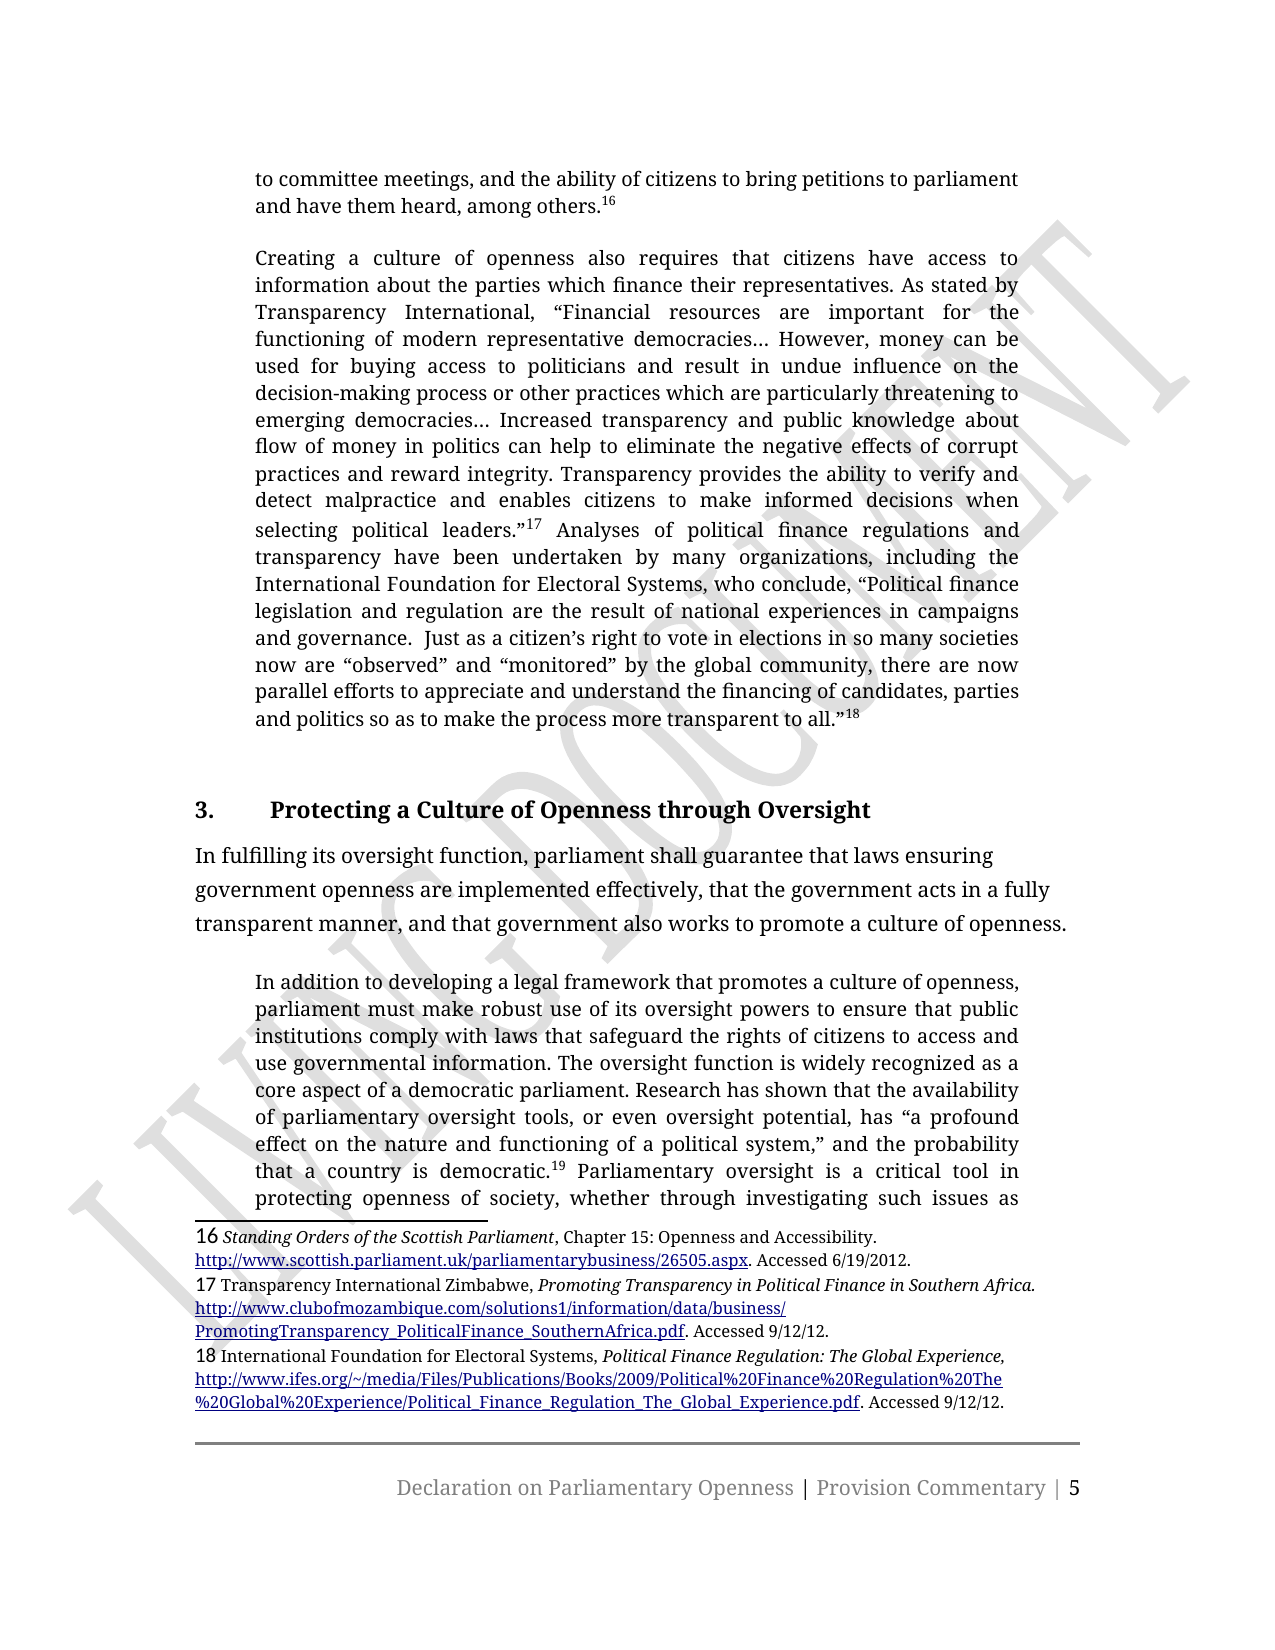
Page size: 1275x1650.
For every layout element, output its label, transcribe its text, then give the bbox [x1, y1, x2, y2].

subtitle 3. Protecting a Culture of Openness through Oversight [491, 794, 585, 826]
subtitle 3. Protecting a Culture of Openness through Oversight [195, 794, 486, 826]
text In fulfilling its oversight function, parliament shall guarantee that laws ensuring government openness are implemented effectively, that the government acts in a fully transparent manner, and that government also works to promote a culture of openness. [524, 841, 638, 933]
subtitle 3. Protecting a Culture of Openness through Oversight [721, 794, 1080, 826]
text In fulfilling its oversight function, parliament shall guarantee that laws ensuring government openness are implemented effectively, that the government acts in a fully transparent manner, and that government also works to promote a culture of openness. [623, 841, 1080, 938]
text to committee meetings, and the ability of citizens to bring petitions to parliament and have them heard, among others. [255, 165, 1020, 219]
text In addition to developing a legal framework that promotes a culture of openness, parliament must make robust use of its oversight powers to ensure that public institutions comply with laws that safeguard the rights of citizens to access and use governmental information. The oversight function is widely recognized as a core aspect of a democratic parliament. Research has shown that the availability of parliamentary oversight tools, or even oversight potential, has “a profound effect on the nature and functioning of a political system,” and the probability that a country is democratic. Parliamentary oversight is a critical tool in protecting openness of society, whether through investigating such issues as [255, 968, 1020, 1211]
text International Foundation for Electoral Systems, Political Finance Regulation: The Global Experience, http://www.ifes.org/~/media/Files/Publications/Books/2009/Political%20Finance%20Regulation%20The%20Global%20Experience/Political_Finance_Regulation_The_Global_Experience.pdf. Accessed 9/12/12. [195, 1342, 1080, 1413]
text Standing Orders of the Scottish Parliament, Chapter 15: Openness and Accessibility. http://www.scottish.parliament.uk/parliamentarybusiness/26505.aspx. Accessed 6/19/2012. [195, 1222, 274, 1268]
text In fulfilling its oversight function, parliament shall guarantee that laws ensuring government openness are implemented effectively, that the government acts in a fully transparent manner, and that government also works to promote a culture of openness. [195, 841, 598, 938]
text Creating a culture of openness also requires that citizens have access to information about the parties which finance their representatives. As stated by Transparency International, “Financial resources are important for the functioning of modern representative democracies… However, money can be used for buying access to politicians and result in undue influence on the decision-making process or other practices which are particularly threatening to emerging democracies… Increased transparency and public knowledge about flow of money in politics can help to eliminate the negative effects of corrupt practices and reward integrity. Transparency provides the ability to verify and detect malpractice and enables citizens to make informed decisions when selecting political leaders.” Analyses of political finance regulations and transparency have been undertaken by many organizations, including the International Foundation for Electoral Systems, who conclude, “Political finance legislation and regulation are the result of national experiences in campaigns and governance. Just as a citizen’s right to vote in elections in so many societies now are “observed” and “monitored” by the global community, there are now parallel efforts to appreciate and understand the financing of candidates, parties and politics so as to make the process more transparent to all.” [255, 244, 1020, 732]
subtitle 3. Protecting a Culture of Openness through Oversight [617, 794, 718, 826]
text Transparency International Zimbabwe, Promoting Transparency in Political Finance in Southern Africa. http://www.clubofmozambique.com/solutions1/information/data/business/PromotingTransparency_PoliticalFinance_SouthernAfrica.pdf. Accessed 9/12/12. [231, 1271, 1080, 1342]
text Standing Orders of the Scottish Parliament, Chapter 15: Openness and Accessibility. http://www.scottish.parliament.uk/parliamentarybusiness/26505.aspx. Accessed 6/19/2012. [251, 1221, 1080, 1271]
